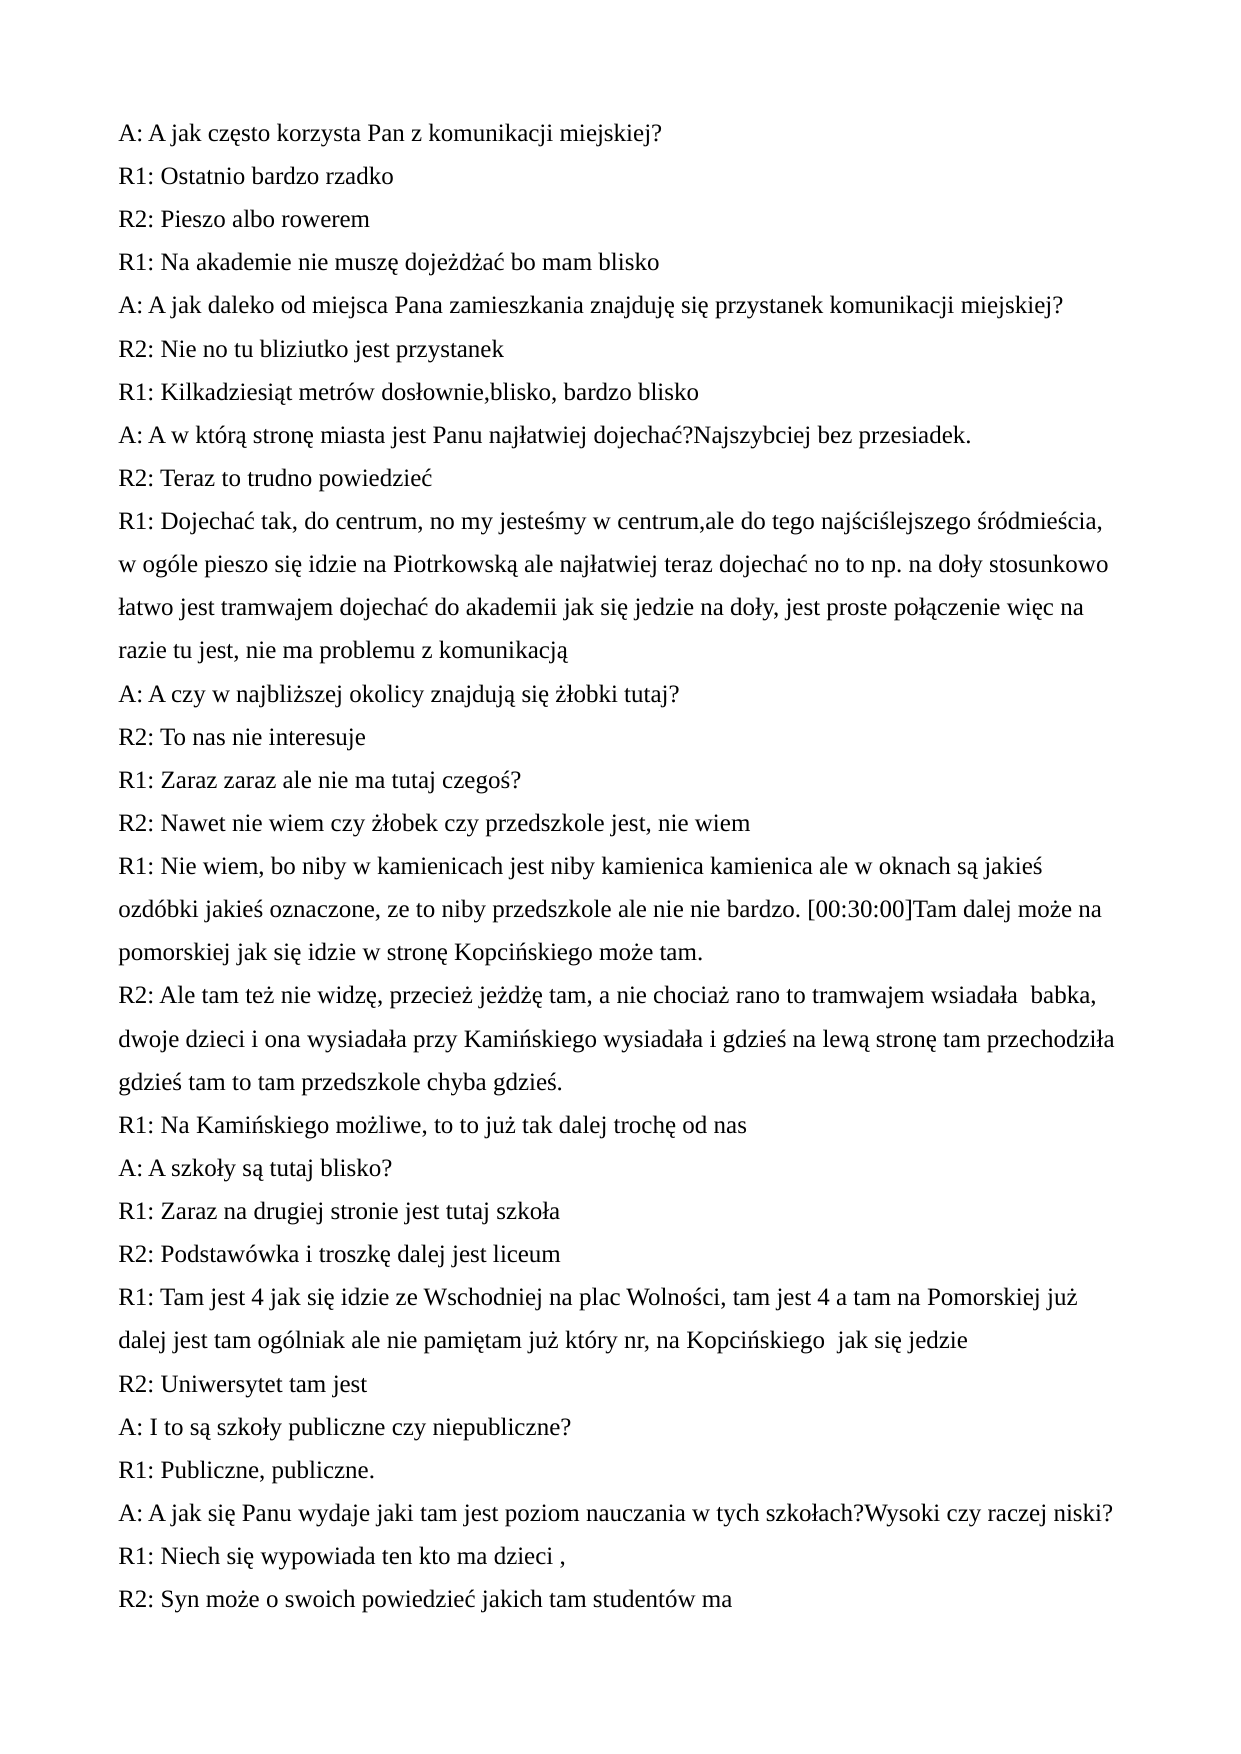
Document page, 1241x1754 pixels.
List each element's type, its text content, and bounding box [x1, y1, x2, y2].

text R1: Kilkadziesiąt metrów dosłownie,blisko, bardzo blisko [118, 377, 1122, 406]
text R1: Na Kamińskiego możliwe, to to już tak dalej trochę od nas [118, 1110, 1122, 1139]
text R2: To nas nie interesuje [118, 722, 1122, 751]
text R2: Uniwersytet tam jest [118, 1369, 1122, 1397]
text A: A jak często korzysta Pan z komunikacji miejskiej? [118, 118, 1122, 147]
text R1: Zaraz zaraz ale nie ma tutaj czegoś? [118, 765, 1122, 794]
text A: A czy w najbliższej okolicy znajdują się żłobki tutaj? [118, 679, 1122, 707]
text R1: Ostatnio bardzo rzadko [118, 161, 1122, 190]
text R1: Na akademie nie muszę dojeżdżać bo mam blisko [118, 247, 1122, 276]
text R1: Zaraz na drugiej stronie jest tutaj szkoła [118, 1196, 1122, 1225]
text A: A jak się Panu wydaje jaki tam jest poziom nauczania w tych szkołach?Wysoki czy raczej niski? [118, 1498, 1122, 1527]
text R2: Podstawówka i troszkę dalej jest liceum [118, 1239, 1122, 1268]
text R2: Ale tam też nie widzę, przecież jeżdżę tam, a nie chociaż rano to tramwajem wsiadała babka, dwoje dzieci i ona wysiadała przy Kamińskiego wysiadała i gdzieś na lewą stronę tam przechodziła gdzieś tam to tam przedszkole chyba gdzieś. [118, 981, 1122, 1096]
text R2: Nie no tu bliziutko jest przystanek [118, 334, 1122, 362]
text A: A szkoły są tutaj blisko? [118, 1153, 1122, 1182]
text A: I to są szkoły publiczne czy niepubliczne? [118, 1412, 1122, 1441]
text R1: Publiczne, publiczne. [118, 1455, 1122, 1484]
text R1: Niech się wypowiada ten kto ma dzieci , [118, 1541, 1122, 1570]
text R1: Tam jest 4 jak się idzie ze Wschodniej na plac Wolności, tam jest 4 a tam na Pomorskiej już dalej jest tam ogólniak ale nie pamiętam już który nr, na Kopcińskiego jak się jedzie [118, 1282, 1122, 1354]
text R2: Pieszo albo rowerem [118, 204, 1122, 233]
text R1: Nie wiem, bo niby w kamienicach jest niby kamienica kamienica ale w oknach są jakieś ozdóbki jakieś oznaczone, ze to niby przedszkole ale nie nie bardzo. [00:30:00]Tam dalej może na pomorskiej jak się idzie w stronę Kopcińskiego może tam. [118, 851, 1122, 966]
text R2: Nawet nie wiem czy żłobek czy przedszkole jest, nie wiem [118, 808, 1122, 837]
text A: A w którą stronę miasta jest Panu najłatwiej dojechać?Najszybciej bez przesiadek. [118, 420, 1122, 449]
text R2: Teraz to trudno powiedzieć [118, 463, 1122, 492]
text R1: Dojechać tak, do centrum, no my jesteśmy w centrum,ale do tego najściślejszego śródmieścia, w ogóle pieszo się idzie na Piotrkowską ale najłatwiej teraz dojechać no to np. na doły stosunkowo łatwo jest tramwajem dojechać do akademii jak się jedzie na doły, jest proste połączenie więc na razie tu jest, nie ma problemu z komunikacją [118, 506, 1122, 664]
text R2: Syn może o swoich powiedzieć jakich tam studentów ma [118, 1584, 1122, 1613]
text A: A jak daleko od miejsca Pana zamieszkania znajduję się przystanek komunikacji miejskiej? [118, 291, 1122, 319]
